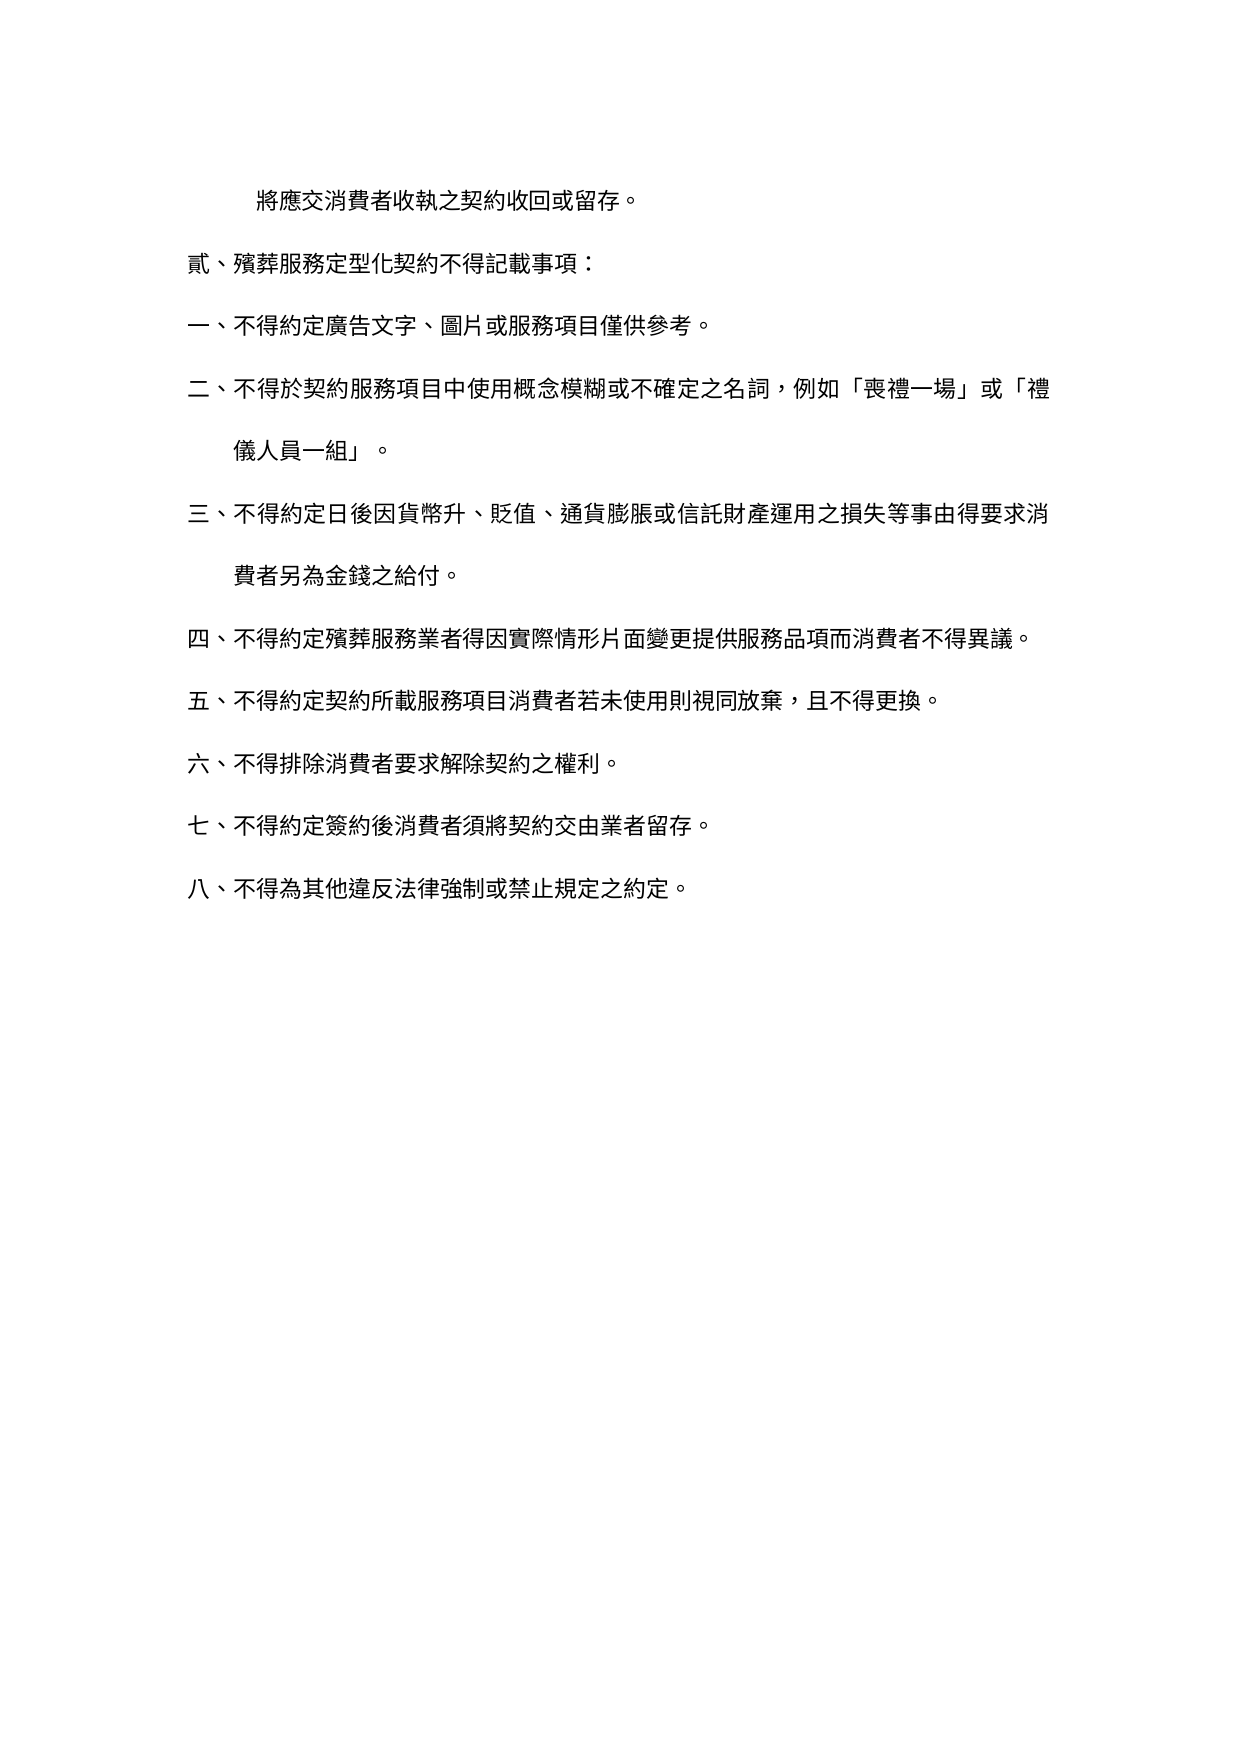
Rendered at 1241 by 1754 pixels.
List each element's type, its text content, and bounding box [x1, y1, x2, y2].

text 一、 不得約定廣告文字、圖片或服務項目僅供參考。 [187, 283, 1053, 346]
text 八、 不得為其他違反法律強制或禁止規定之約定。 [187, 846, 1053, 908]
text 貳、殯葬服務定型化契約不得記載事項： [187, 221, 1053, 283]
text 四、 不得約定殯葬服務業者得因實際情形片面變更提供服務品項而消費者不得異議。 [187, 596, 1053, 658]
text 二、 不得於契約服務項目中使用概念模糊或不確定之名詞，例如「喪禮一場」或「禮儀人員一組」。 [187, 346, 1053, 471]
text 五、 不得約定契約所載服務項目消費者若未使用則視同放棄，且不得更換。 [187, 658, 1053, 721]
text 將應交消費者收執之契約收回或留存。 [256, 158, 1053, 221]
text 七、 不得約定簽約後消費者須將契約交由業者留存。 [187, 783, 1053, 846]
text 三、 不得約定日後因貨幣升、貶值、通貨膨脹或信託財產運用之損失等事由得要求消費者另為金錢之給付。 [187, 471, 1053, 596]
text 六、 不得排除消費者要求解除契約之權利。 [187, 721, 1053, 783]
